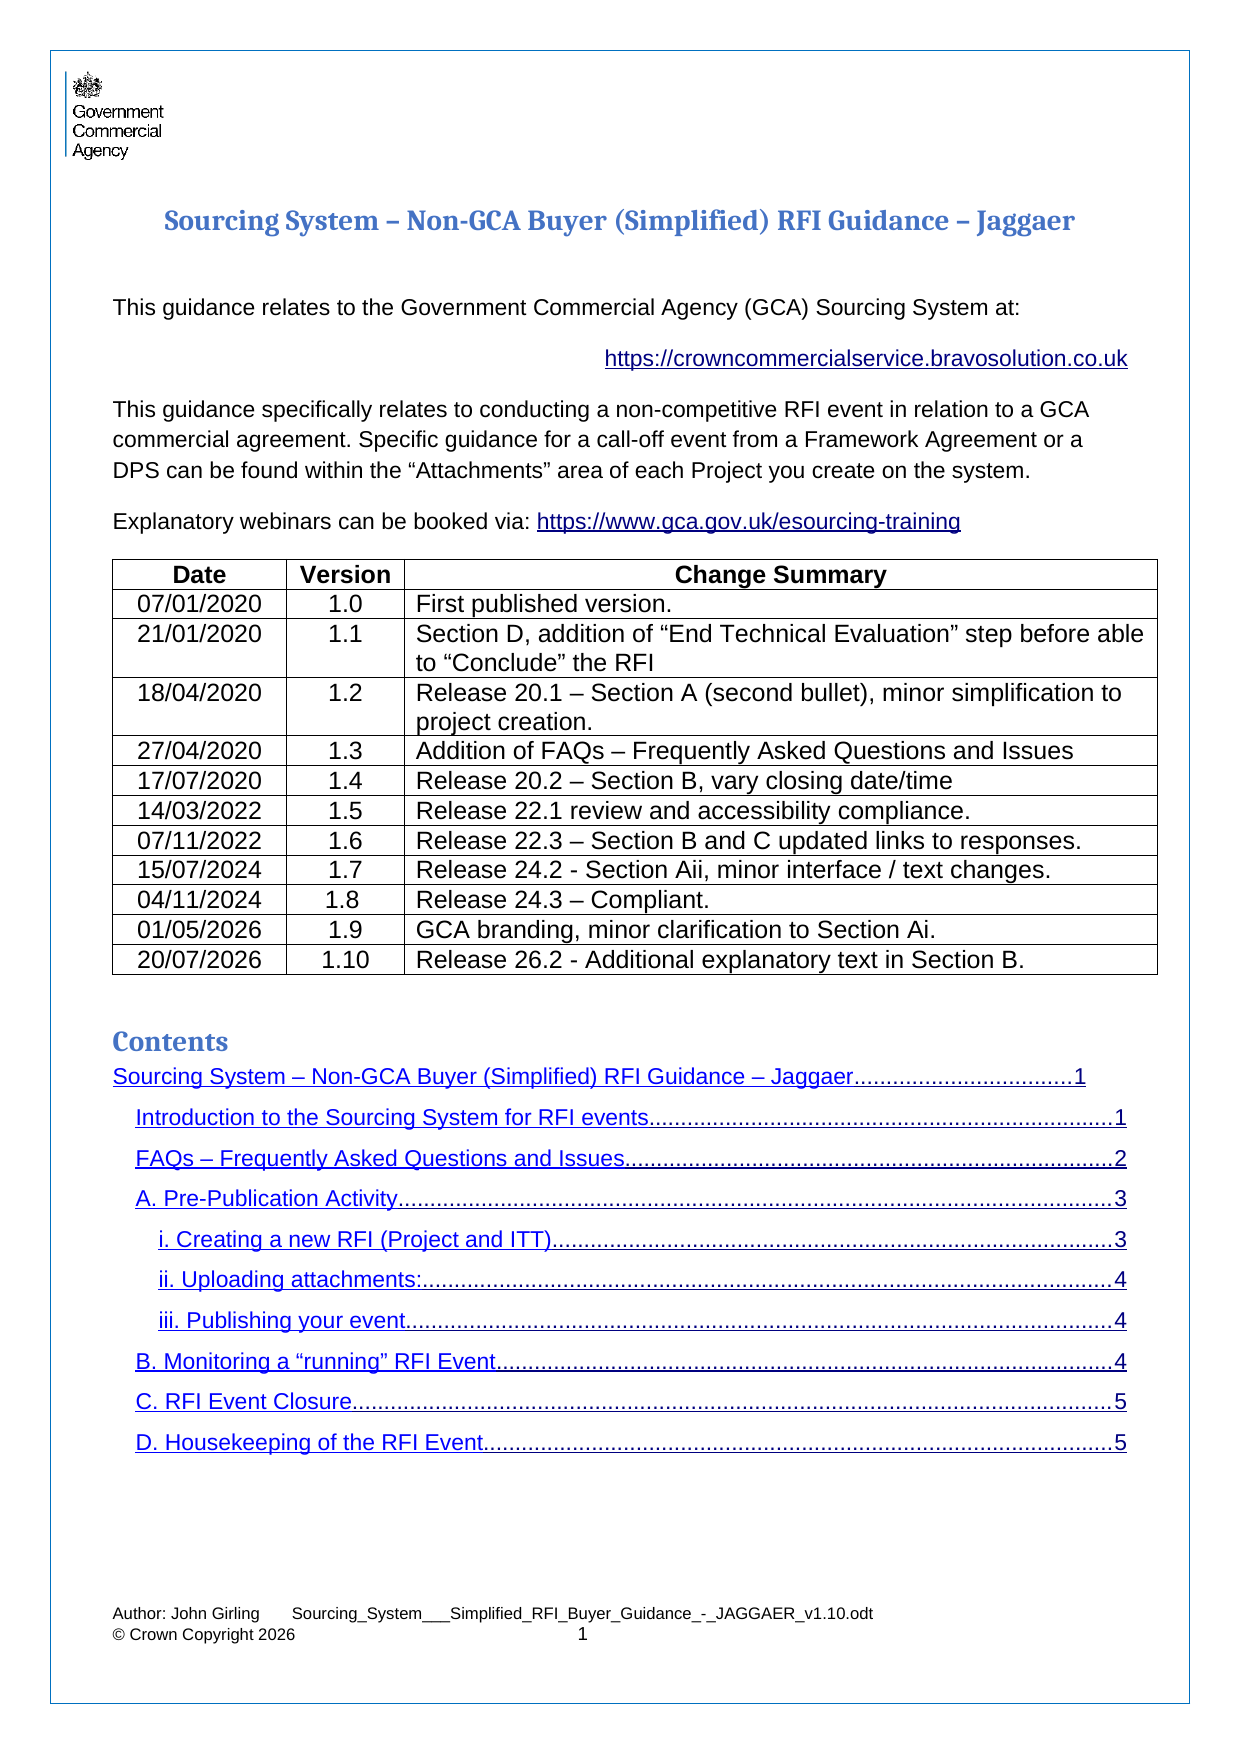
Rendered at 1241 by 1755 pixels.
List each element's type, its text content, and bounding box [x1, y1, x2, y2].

table_cell Release 24.3 – Compliant. [405, 885, 1157, 914]
table_cell 07/11/2022 [113, 826, 286, 854]
table_cell 1.2 [287, 678, 404, 735]
table_cell Release 26.2 - Additional explanatory text in Section B. [405, 945, 1157, 974]
table_cell Release 22.1 review and accessibility compliance. [405, 796, 1157, 825]
table_cell 1.8 [287, 885, 404, 914]
text Sourcing System – Non-GCA Buyer (Simplified) RFI Guidance – Jaggaer 1 [112, 1063, 1128, 1089]
table_cell Addition of FAQs – Frequently Asked Questions and Issues [405, 736, 1157, 765]
table_cell First published version. [405, 590, 1157, 618]
table_cell Release 20.1 – Section A (second bullet), minor simplification to project creation. [405, 678, 1157, 735]
text https://crowncommercialservice.bravosolution.co.uk [112, 345, 1128, 371]
text Introduction to the Sourcing System for RFI events 1 [135, 1104, 1128, 1130]
table_cell 07/01/2020 [113, 590, 286, 618]
table_header Change Summary [405, 560, 1157, 588]
table_cell 20/07/2026 [113, 945, 286, 974]
table_cell 1.3 [287, 736, 404, 765]
text This guidance relates to the Government Commercial Agency (GCA) Sourcing System at: [112, 294, 1128, 320]
table_cell 21/01/2020 [113, 619, 286, 677]
table_cell 1.9 [287, 915, 404, 944]
text C. RFI Event Closure 5 [135, 1388, 1128, 1414]
table_cell Release 20.2 – Section B, vary closing date/time [405, 766, 1157, 795]
text A. Pre-Publication Activity 3 [135, 1185, 1128, 1211]
table_cell 01/05/2026 [113, 915, 286, 944]
text This guidance specifically relates to conducting a non-competitive RFI event in relation to a GCA commercial agreement. Specific guidance for a call-off event from a Framework Agreement or a DPS can be found within the “Attachments” area of each Project you create on the system. [112, 396, 1128, 483]
text iii. Publishing your event 4 [158, 1307, 1128, 1333]
text Explanatory webinars can be booked via: https://www.gca.gov.uk/esourcing-training [112, 508, 1128, 534]
table_cell 1.1 [287, 619, 404, 677]
table_header Date [113, 560, 286, 588]
table_cell 18/04/2020 [113, 678, 286, 735]
table_cell 1.6 [287, 826, 404, 854]
table_cell GCA branding, minor clarification to Section Ai. [405, 915, 1157, 944]
subtitle Sourcing System – Non-GCA Buyer (Simplified) RFI Guidance – Jaggaer [112, 204, 1128, 238]
text i. Creating a new RFI (Project and ITT) 3 [158, 1226, 1128, 1252]
table_cell 15/07/2024 [113, 856, 286, 884]
subtitle Contents [112, 1025, 1128, 1058]
table_cell Section D, addition of “End Technical Evaluation” step before able to “Conclude” the RFI [405, 619, 1157, 677]
table_cell 1.10 [287, 945, 404, 974]
table_cell 1.5 [287, 796, 404, 825]
table_cell 27/04/2020 [113, 736, 286, 765]
table_cell Release 24.2 - Section Aii, minor interface / text changes. [405, 856, 1157, 884]
table_header Version [287, 560, 404, 588]
table_cell 1.0 [287, 590, 404, 618]
table_cell 04/11/2024 [113, 885, 286, 914]
text ii. Uploading attachments: 4 [158, 1266, 1128, 1293]
text FAQs – Frequently Asked Questions and Issues 2 [135, 1144, 1128, 1171]
text B. Monitoring a “running” RFI Event 4 [135, 1348, 1128, 1374]
text D. Housekeeping of the RFI Event 5 [135, 1429, 1128, 1455]
table_cell 1.4 [287, 766, 404, 795]
table_cell 1.7 [287, 856, 404, 884]
table_cell Release 22.3 – Section B and C updated links to responses. [405, 826, 1157, 854]
table_cell 17/07/2020 [113, 766, 286, 795]
table_cell 14/03/2022 [113, 796, 286, 825]
